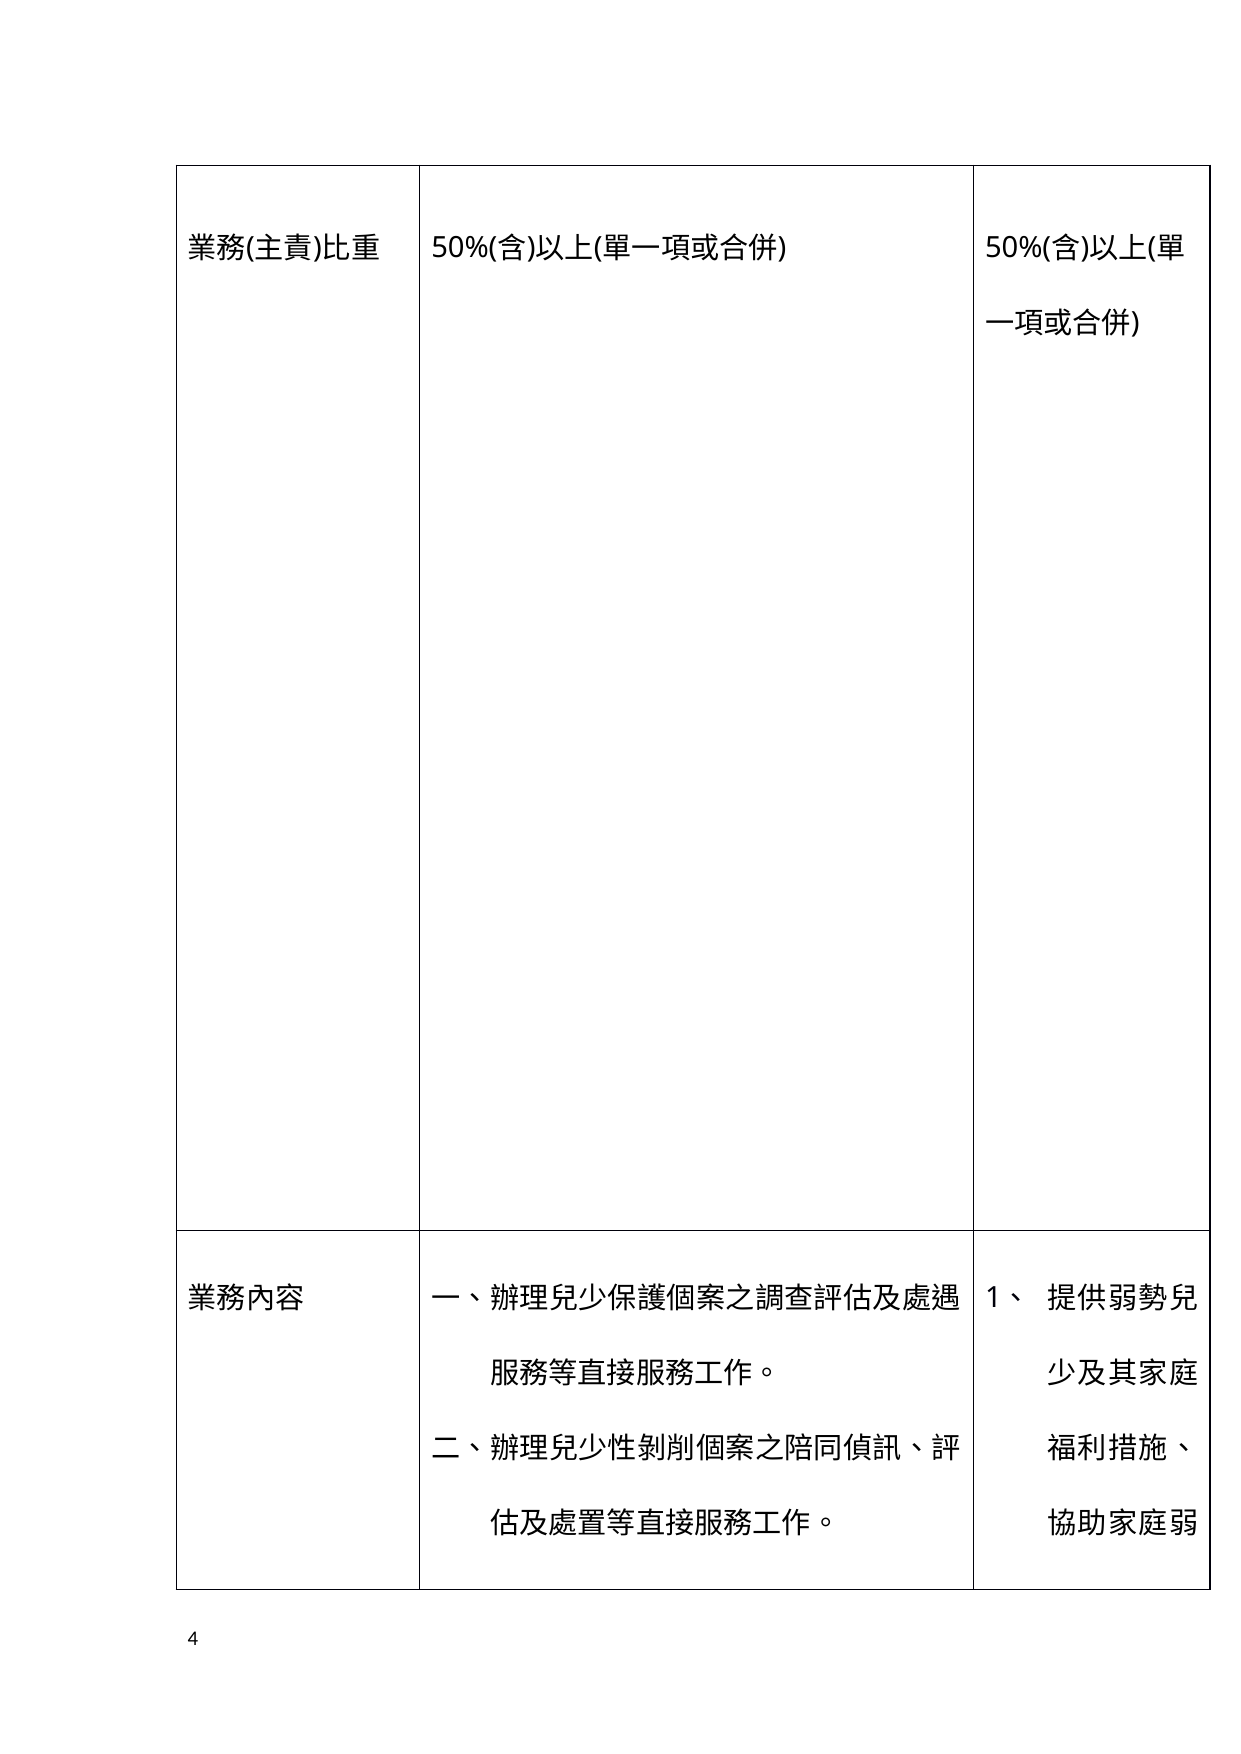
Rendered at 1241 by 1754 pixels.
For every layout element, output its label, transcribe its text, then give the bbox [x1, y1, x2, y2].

table_cell 業務內容 [177, 1231, 419, 1588]
table_cell 提供弱勢兒少及其家庭福利措施、協助家庭弱勢及家逢變故之兒少進行委託安置及家庭寄養服務。 禁止兒少為吸菸飲酒、施用毒品、進出不良場所等相關措施，提供少年保護案件及少年刑事案件所涉少年及其家庭福利服務及後續追蹤輔導。 特殊境遇家庭扶助調查訪視、單親家庭與弱勢家庭個案服務、性騷被害人服務。 兒少收養及監護權之調查訪視、成人(老人及身心障礙者)監護及輔助宣告之調查訪視。 辦理低收入戶、中低收入與弱勢家庭補助資格訪查及資格核定。 執行災害救助工作。 [974, 1231, 1209, 1588]
table_cell 50%(含)以上(單一項或合併) [974, 166, 1209, 1230]
table_cell 50%(含)以上(單一項或合併) [420, 166, 973, 1230]
table_cell 一、辦理兒少保護個案之調查評估及處遇服務等直接服務工作。 二、辦理兒少性剝削個案之陪同偵訊、評估及處置等直接服務工作。 [420, 1231, 973, 1588]
table_cell 業務(主責)比重 [177, 166, 419, 1230]
